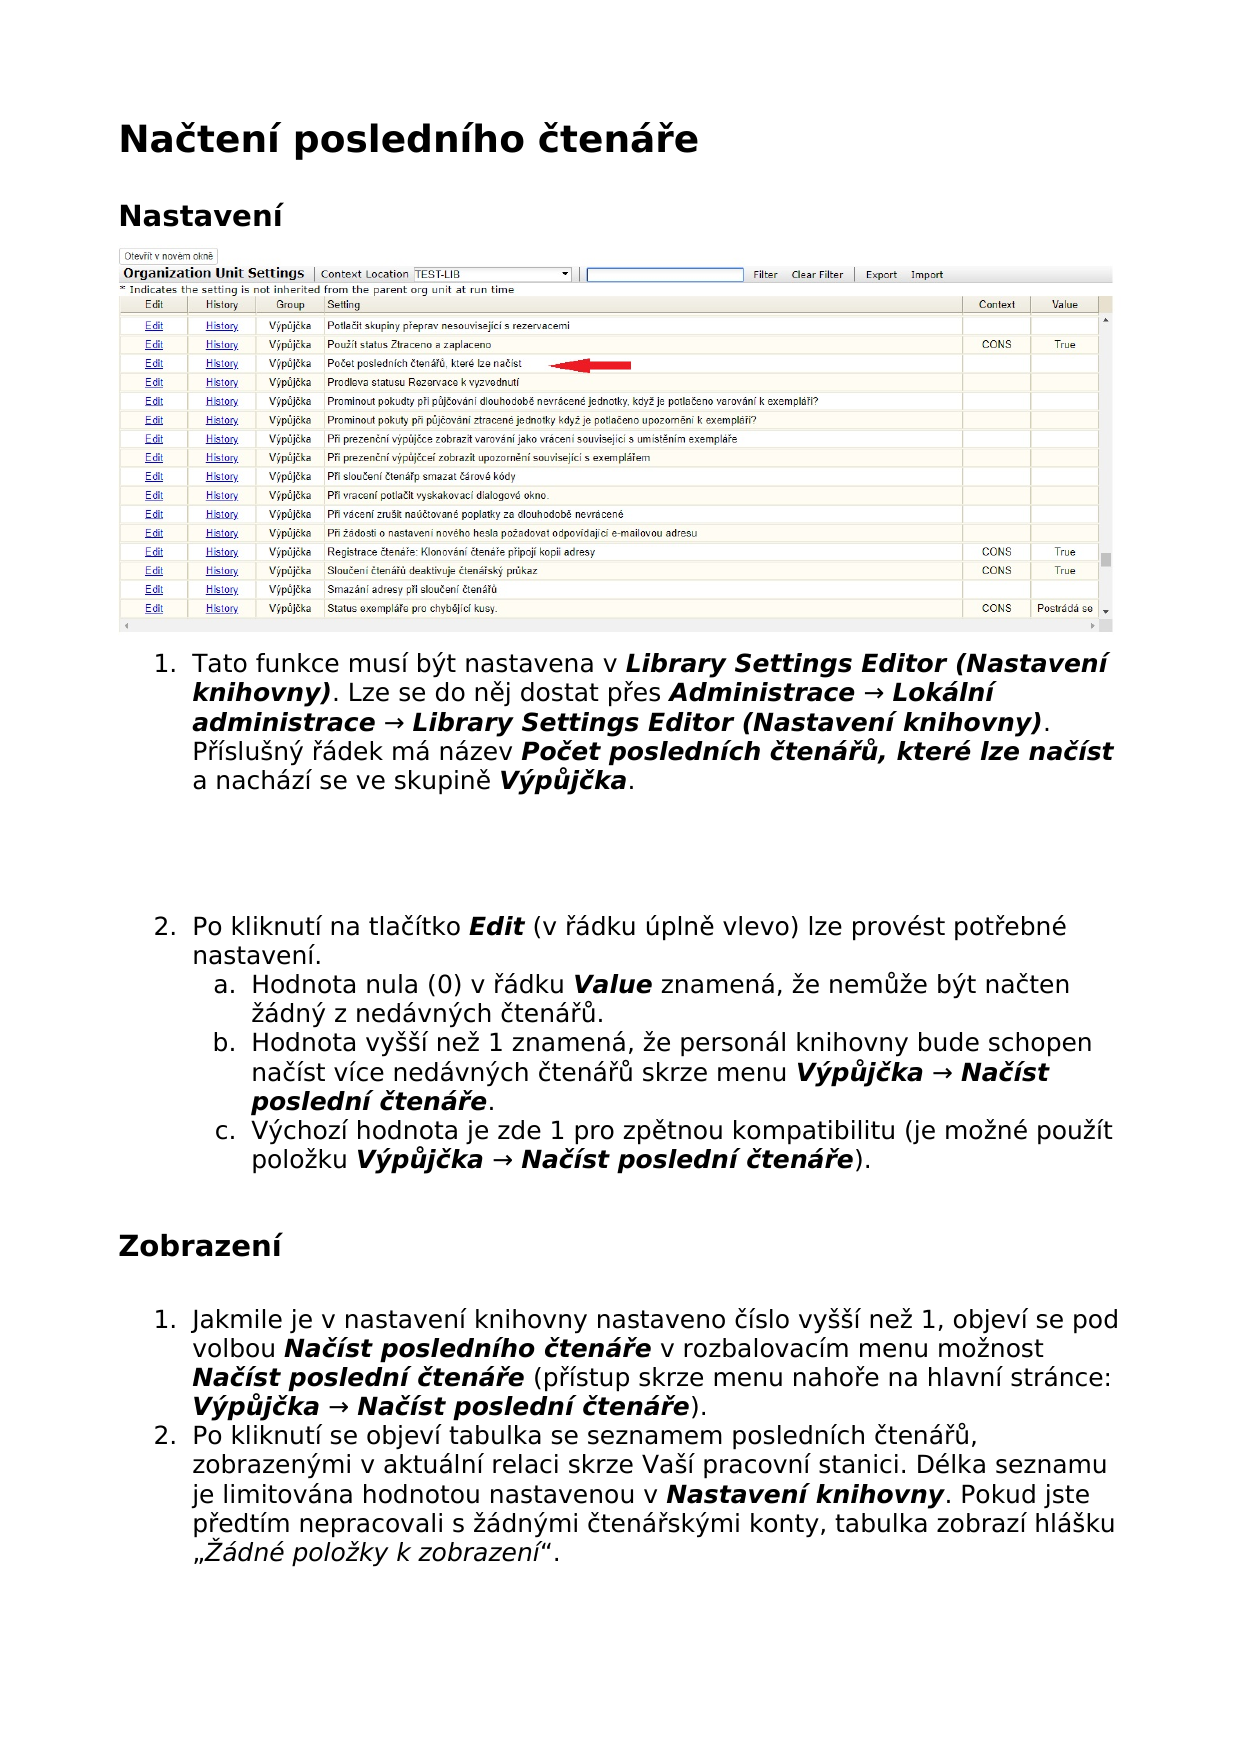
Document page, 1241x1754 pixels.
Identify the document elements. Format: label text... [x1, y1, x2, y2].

list Tato funkce musí být nastavena v Library Settings Editor (Nastavení knihovny). Lze se do něj dostat přes Administrace → Lokální administrace → Library Settings Editor (Nastavení knihovny). Příslušný řádek má název Počet posledních čtenářů, které lze načíst a nachází se ve skupině Výpůjčka. [177, 650, 1122, 912]
list Hodnota vyšší než 1 znamená, že personál knihovny bude schopen načíst více nedávných čtenářů skrze menu Výpůjčka → Načíst poslední čtenáře. [236, 1029, 1122, 1116]
list Po kliknutí na tlačítko Edit (v řádku úplně vlevo) lze provést potřebné nastavení. [177, 912, 1122, 970]
list Po kliknutí se objeví tabulka se seznamem posledních čtenářů, zobrazenými v aktuální relaci skrze Vaší pracovní stanici. Délka seznamu je limitována hodnotou nastavenou v Nastavení knihovny. Pokud jste předtím nepracovali s žádnými čtenářskými konty, tabulka zobrazí hlášku „Žádné položky k zobrazení“. [177, 1422, 1122, 1567]
subtitle Zobrazení [118, 1229, 1122, 1263]
subtitle Načtení posledního čtenáře [118, 118, 1122, 162]
list Hodnota nula (0) v řádku Value znamená, že nemůže být načten žádný z nedávných čtenářů. [236, 970, 1122, 1029]
subtitle Nastavení [118, 199, 1122, 233]
list Výchozí hodnota je zde 1 pro zpětnou kompatibilitu (je možné použít položku Výpůjčka → Načíst poslední čtenáře). [236, 1116, 1122, 1174]
list Jakmile je v nastavení knihovny nastaveno číslo vyšší než 1, objeví se pod volbou Načíst posledního čtenáře v rozbalovacím menu možnost Načíst poslední čtenáře (přístup skrze menu nahoře na hlavní stránce: Výpůjčka → Načíst poslední čtenáře). [177, 1305, 1122, 1422]
picture [118, 245, 1123, 650]
